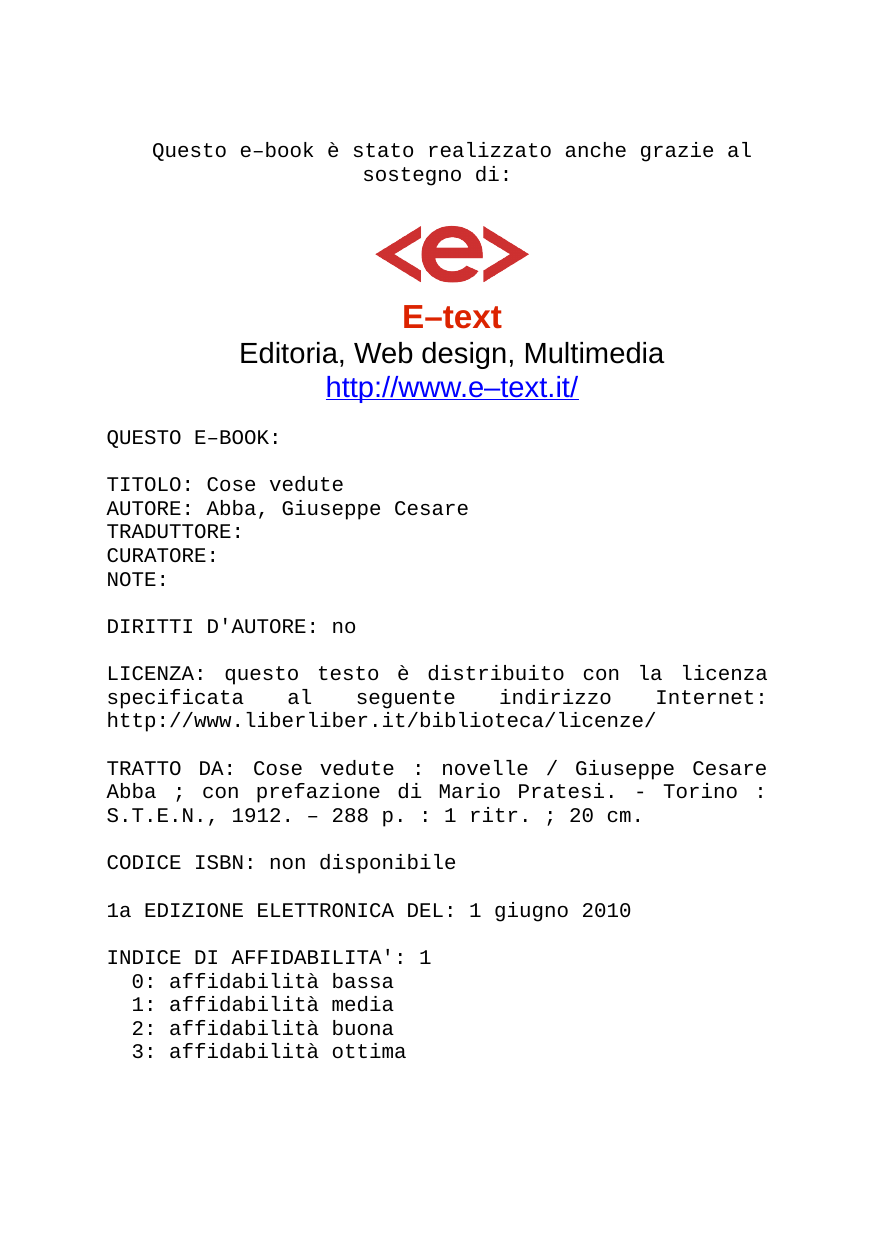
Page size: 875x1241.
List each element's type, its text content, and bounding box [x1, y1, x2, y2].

text E–text [106, 298, 768, 336]
text CODICE ISBN: non disponibile [106, 852, 768, 876]
text Questo e–book è stato realizzato anche grazie al sostegno di: [106, 140, 768, 187]
text 1a EDIZIONE ELETTRONICA DEL: 1 giugno 2010 [106, 900, 768, 923]
text 1: affidabilità media [106, 994, 768, 1018]
text NOTE: [106, 569, 768, 592]
text 3: affidabilità ottima [106, 1042, 768, 1065]
text INDICE DI AFFIDABILITA': 1 [106, 947, 768, 971]
text 2: affidabilità buona [106, 1018, 768, 1042]
text AUTORE: Abba, Giuseppe Cesare [106, 498, 768, 521]
text LICENZA: questo testo è distribuito con la licenza specificata al seguente indirizzo Internet: http://www.liberliber.it/biblioteca/licenze/ [106, 663, 768, 734]
text TRATTO DA: Cose vedute : novelle / Giuseppe Cesare Abba ; con prefazione di Mario Pratesi. - Torino : S.T.E.N., 1912. – 288 p. : 1 ritr. ; 20 cm. [106, 758, 768, 829]
text TITOLO: Cose vedute [106, 474, 768, 498]
text Editoria, Web design, Multimedia [106, 336, 768, 369]
text http://www.e–text.it/ [106, 369, 768, 403]
text QUESTO E–BOOK: [106, 427, 768, 450]
text DIRITTI D'AUTORE: no [106, 616, 768, 639]
picture [374, 225, 529, 283]
text CURATORE: [106, 545, 768, 569]
text TRADUTTORE: [106, 521, 768, 545]
text 0: affidabilità bassa [106, 971, 768, 994]
